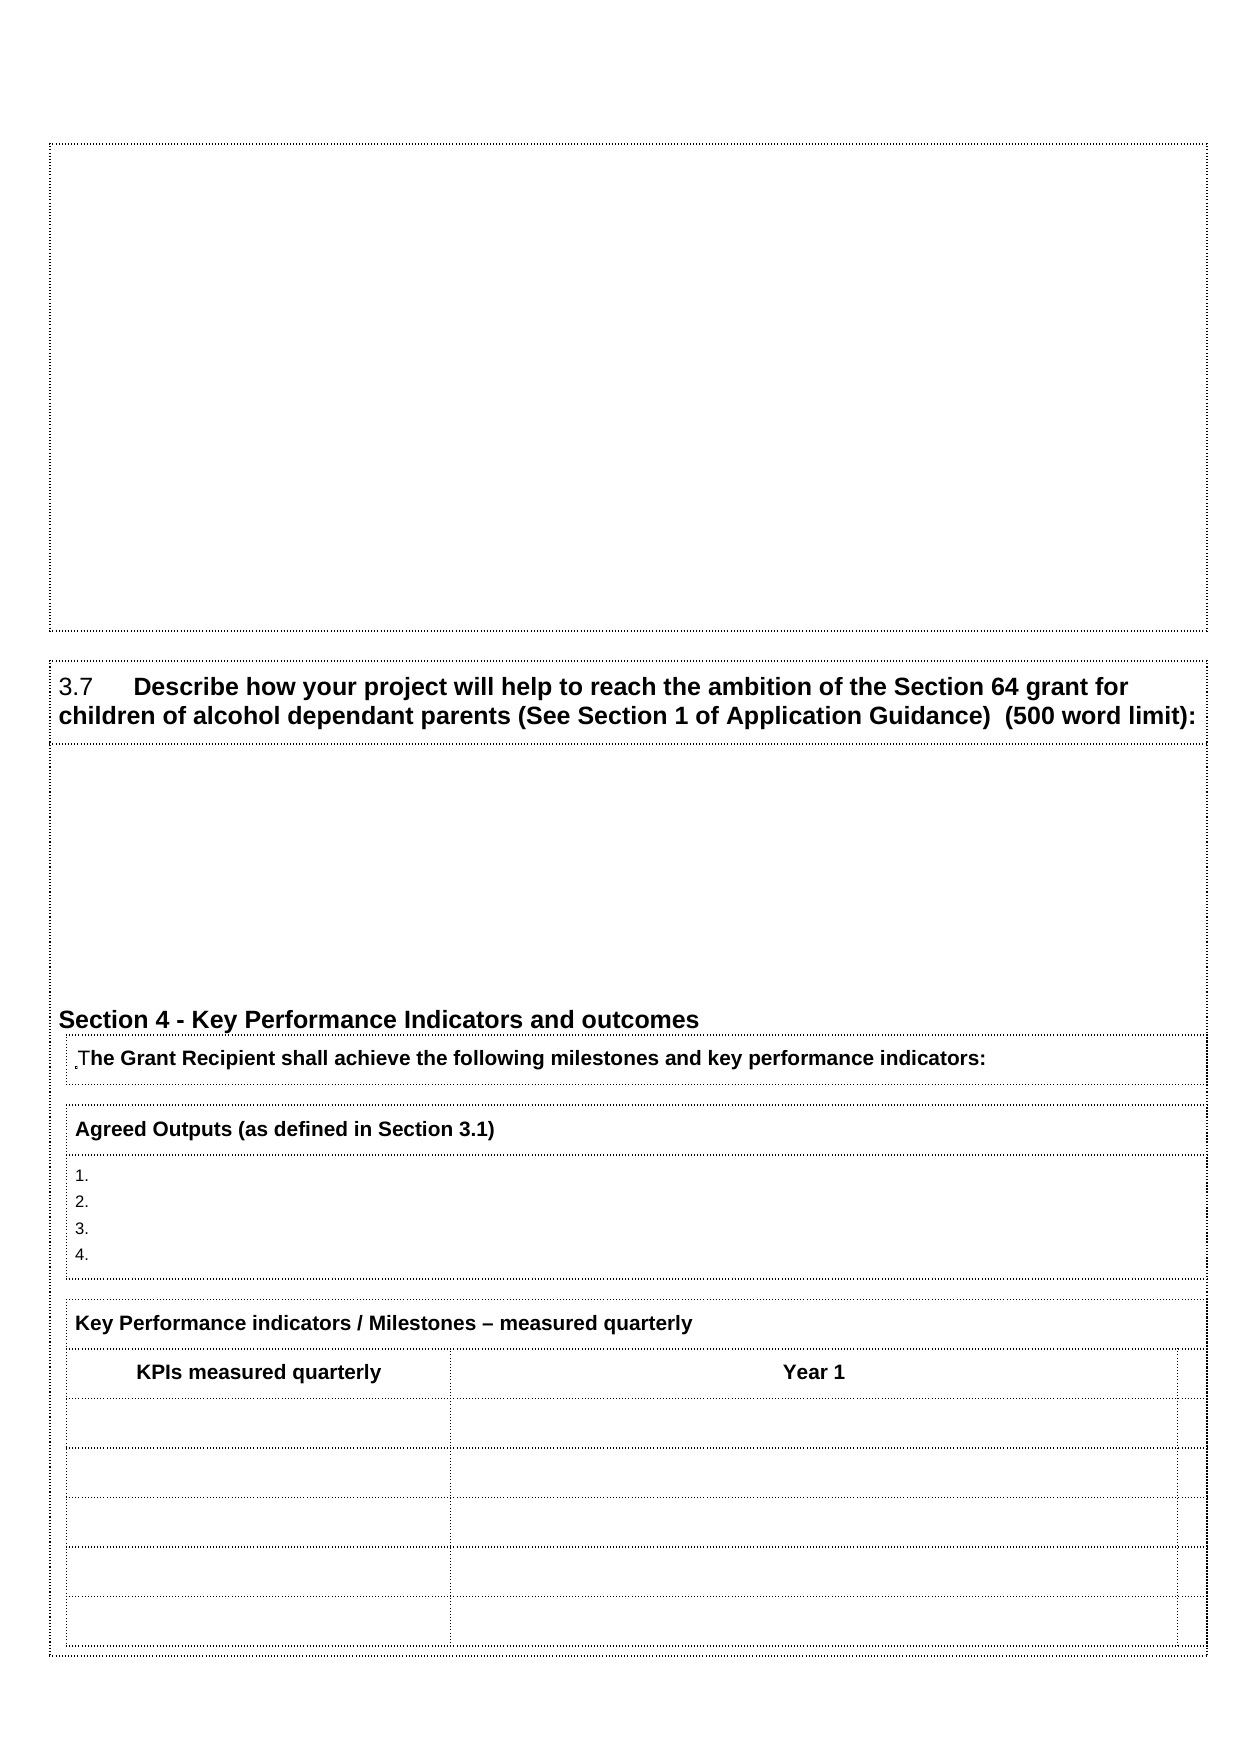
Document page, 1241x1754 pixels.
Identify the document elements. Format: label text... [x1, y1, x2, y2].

table_cell [451, 1596, 1177, 1645]
table_cell [451, 1398, 1177, 1447]
table_header The Grant Recipient shall achieve the following milestones and key performance indicators: [67, 1034, 1207, 1084]
table_cell [67, 1497, 451, 1546]
table_cell [1177, 1596, 1207, 1645]
table_cell [67, 1596, 451, 1645]
table_header Agreed Outputs (as defined in Section 3.1) [67, 1104, 1207, 1154]
table_cell 1. 2. 3. 4. [67, 1154, 1207, 1278]
table_header Key Performance indicators / Milestones – measured quarterly [67, 1299, 1207, 1348]
table_cell [67, 1546, 451, 1596]
table_cell [67, 1447, 451, 1497]
table_cell [1177, 1546, 1207, 1596]
table_header 3.7 Describe how your project will help to reach the ambition of the Section 64 grant for children of alcohol dependant parents (See Section 1 of Application Guidance) (500 word limit): [50, 660, 1207, 743]
table_cell [451, 1447, 1177, 1497]
table_cell [1177, 1348, 1207, 1398]
table_cell [67, 1398, 451, 1447]
table_cell Year 1 [451, 1348, 1177, 1398]
table_cell [451, 1497, 1177, 1546]
table_cell [1177, 1497, 1207, 1546]
table_cell [50, 143, 1207, 630]
table_cell [451, 1546, 1177, 1596]
table_cell [1177, 1447, 1207, 1497]
table_cell Section 4 - Key Performance Indicators and outcomes [50, 743, 1207, 1655]
table_cell KPIs measured quarterly [67, 1348, 451, 1398]
table_cell [1177, 1398, 1207, 1447]
